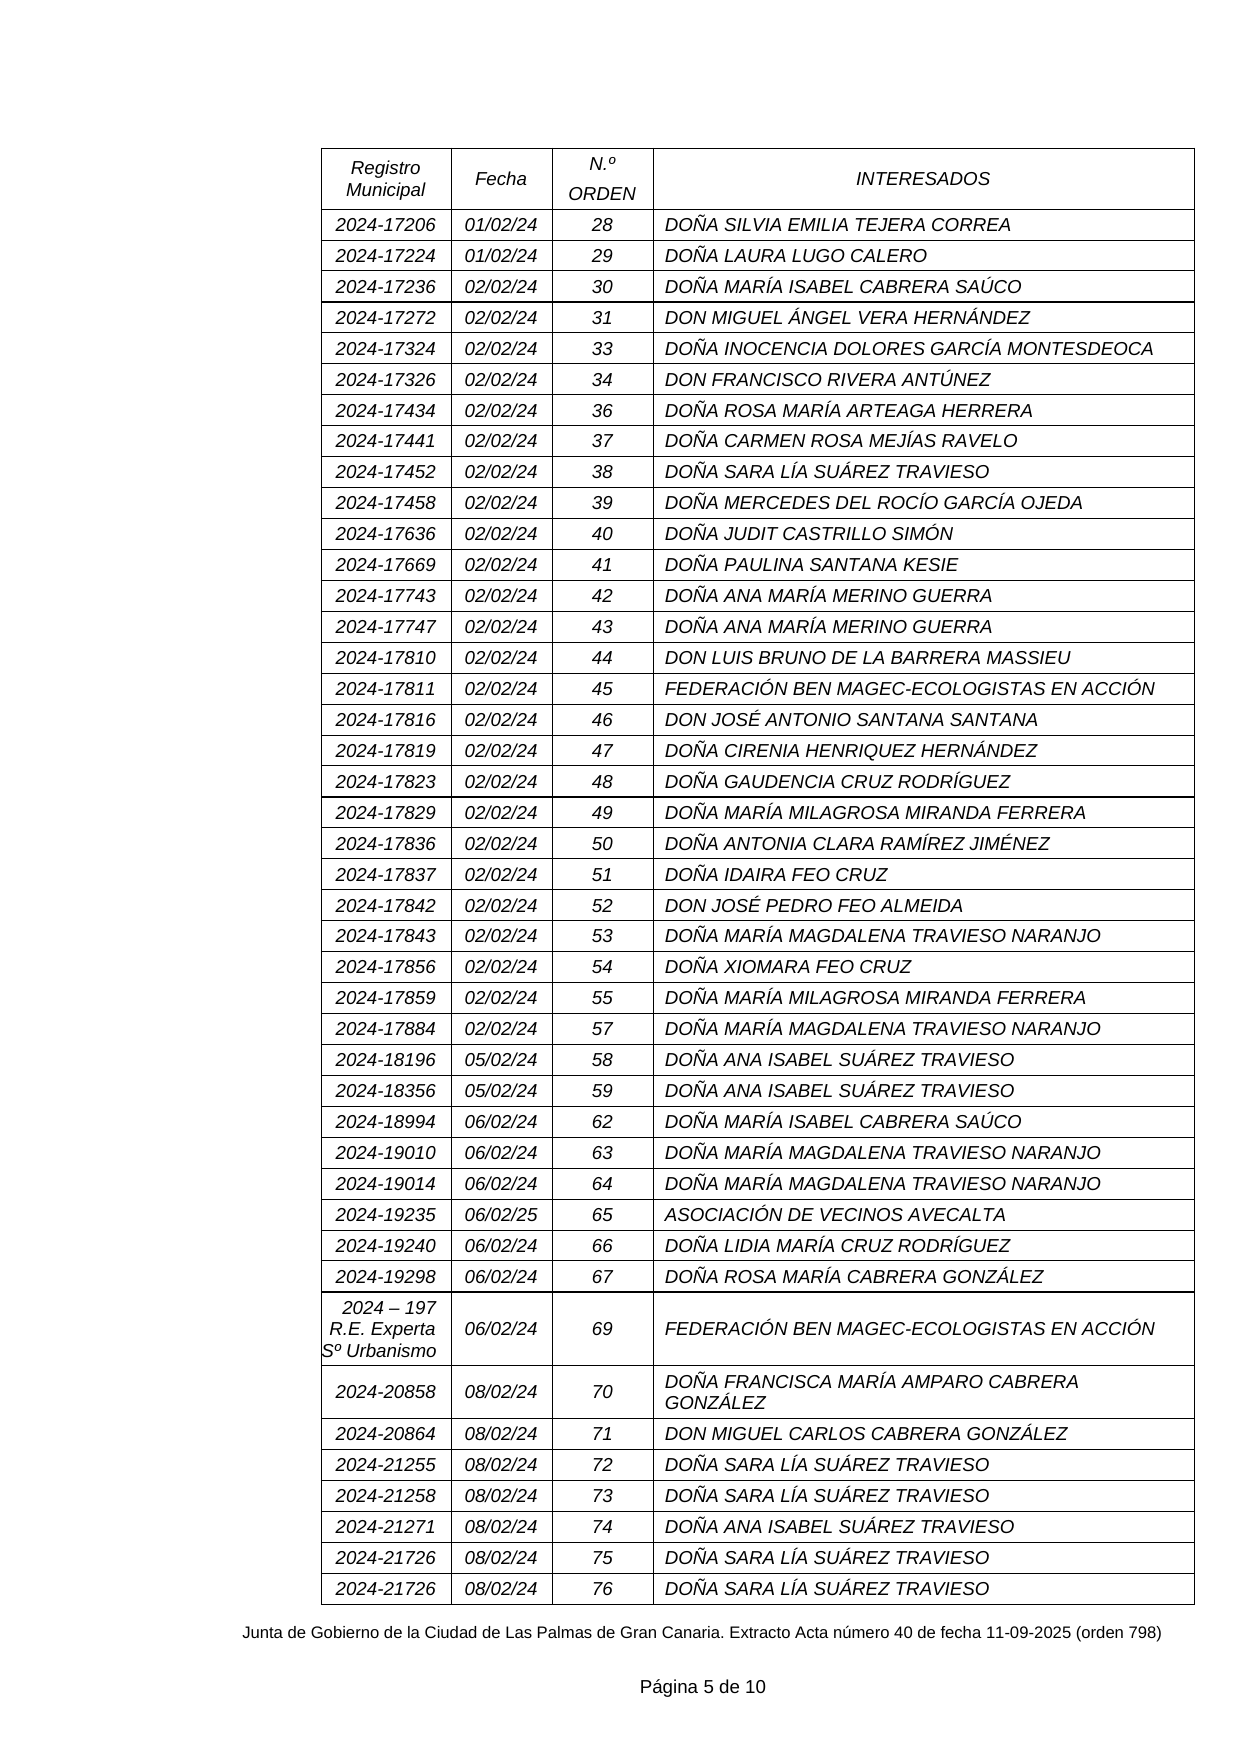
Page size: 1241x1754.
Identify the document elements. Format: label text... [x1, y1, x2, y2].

table_cell 2024-17452 [322, 457, 451, 487]
table_cell 53 [553, 921, 653, 951]
table_cell 02/02/24 [452, 364, 552, 394]
table_cell 54 [553, 952, 653, 982]
table_cell DOÑA MARÍA ISABEL CABRERA SAÚCO [654, 1107, 1194, 1137]
table_cell DOÑA SARA LÍA SUÁREZ TRAVIESO [654, 1574, 1194, 1603]
table_cell 02/02/24 [452, 828, 552, 858]
table_cell DOÑA MARÍA MILAGROSA MIRANDA FERRERA [654, 983, 1194, 1013]
table_cell 39 [553, 488, 653, 518]
table_cell 2024-17811 [322, 674, 451, 703]
table_cell 2024-17224 [322, 241, 451, 270]
table_cell 2024-19010 [322, 1138, 451, 1168]
table_cell 2024-17669 [322, 550, 451, 580]
table_cell DOÑA SARA LÍA SUÁREZ TRAVIESO [654, 1450, 1194, 1480]
table_cell 02/02/24 [452, 395, 552, 425]
table_cell 2024-19240 [322, 1231, 451, 1260]
table_cell DON MIGUEL CARLOS CABRERA GONZÁLEZ [654, 1419, 1194, 1449]
table_cell 02/02/24 [452, 983, 552, 1013]
table_cell 65 [553, 1200, 653, 1229]
table_cell 72 [553, 1450, 653, 1480]
table_cell 51 [553, 859, 653, 889]
table_cell 2024-17859 [322, 983, 451, 1013]
table_cell 02/02/24 [452, 643, 552, 673]
table_cell 58 [553, 1045, 653, 1075]
table_cell 2024-17743 [322, 581, 451, 611]
table_cell 2024-17434 [322, 395, 451, 425]
table_cell 08/02/24 [452, 1543, 552, 1573]
table_cell 2024-21726 [322, 1574, 451, 1603]
table_cell DOÑA MARÍA MAGDALENA TRAVIESO NARANJO [654, 1014, 1194, 1044]
table_cell 05/02/24 [452, 1045, 552, 1075]
table_cell 55 [553, 983, 653, 1013]
table_cell 2024-17819 [322, 736, 451, 765]
table_cell 52 [553, 890, 653, 920]
table_cell DOÑA SILVIA EMILIA TEJERA CORREA [654, 210, 1194, 239]
table_cell DOÑA ANA MARÍA MERINO GUERRA [654, 612, 1194, 642]
table_cell 41 [553, 550, 653, 580]
table_cell 2024-20858 [322, 1366, 451, 1418]
table_cell 02/02/24 [452, 333, 552, 363]
table_cell 06/02/24 [452, 1138, 552, 1168]
table_cell 02/02/24 [452, 859, 552, 889]
table_cell 2024-17837 [322, 859, 451, 889]
table_cell 2024-17747 [322, 612, 451, 642]
table_cell 2024-17884 [322, 1014, 451, 1044]
table_cell 08/02/24 [452, 1574, 552, 1603]
table_cell 40 [553, 519, 653, 549]
table_cell DOÑA ANA ISABEL SUÁREZ TRAVIESO [654, 1076, 1194, 1106]
table_cell DON JOSÉ PEDRO FEO ALMEIDA [654, 890, 1194, 920]
table_cell 08/02/24 [452, 1512, 552, 1542]
table_cell DOÑA ANTONIA CLARA RAMÍREZ JIMÉNEZ [654, 828, 1194, 858]
table_cell 70 [553, 1366, 653, 1418]
table_cell 2024-18994 [322, 1107, 451, 1137]
table_cell DOÑA ROSA MARÍA CABRERA GONZÁLEZ [654, 1261, 1194, 1291]
table_cell 02/02/24 [452, 674, 552, 703]
table_cell 2024-17829 [322, 798, 451, 827]
table_cell 69 [553, 1293, 653, 1365]
table_cell 63 [553, 1138, 653, 1168]
table_cell 2024-17441 [322, 426, 451, 456]
table_cell 76 [553, 1574, 653, 1603]
table_cell 62 [553, 1107, 653, 1137]
table_cell 06/02/25 [452, 1200, 552, 1229]
table_cell 30 [553, 271, 653, 301]
table_cell 01/02/24 [452, 241, 552, 270]
table_cell 08/02/24 [452, 1450, 552, 1480]
table_cell 2024-17236 [322, 271, 451, 301]
table_cell 2024-21255 [322, 1450, 451, 1480]
table_cell 02/02/24 [452, 890, 552, 920]
table_cell DOÑA MARÍA MAGDALENA TRAVIESO NARANJO [654, 1138, 1194, 1168]
table_cell 49 [553, 798, 653, 827]
table_cell 02/02/24 [452, 736, 552, 765]
table_cell FEDERACIÓN BEN MAGEC-ECOLOGISTAS EN ACCIÓN [654, 674, 1194, 703]
table_cell DON LUIS BRUNO DE LA BARRERA MASSIEU [654, 643, 1194, 673]
table_cell 2024-17206 [322, 210, 451, 239]
table_cell DON FRANCISCO RIVERA ANTÚNEZ [654, 364, 1194, 394]
table_cell DOÑA ANA MARÍA MERINO GUERRA [654, 581, 1194, 611]
table_cell 02/02/24 [452, 766, 552, 796]
table_cell 2024-17810 [322, 643, 451, 673]
table_cell 2024-17458 [322, 488, 451, 518]
table_cell 43 [553, 612, 653, 642]
table_cell 2024-17856 [322, 952, 451, 982]
table_cell 2024-21258 [322, 1481, 451, 1511]
table_cell 75 [553, 1543, 653, 1573]
table_cell 37 [553, 426, 653, 456]
table_cell 2024-17843 [322, 921, 451, 951]
table_cell 02/02/24 [452, 1014, 552, 1044]
table_cell 2024-18196 [322, 1045, 451, 1075]
table_cell FEDERACIÓN BEN MAGEC-ECOLOGISTAS EN ACCIÓN [654, 1293, 1194, 1365]
table_cell DOÑA LIDIA MARÍA CRUZ RODRÍGUEZ [654, 1231, 1194, 1260]
table_cell DOÑA FRANCISCA MARÍA AMPARO CABRERA GONZÁLEZ [654, 1366, 1194, 1418]
table_cell 2024-19014 [322, 1169, 451, 1198]
table_header INTERESADOS [654, 149, 1194, 208]
table_cell 2024-17326 [322, 364, 451, 394]
table_header Fecha [452, 149, 552, 208]
table_cell 02/02/24 [452, 488, 552, 518]
table_cell 36 [553, 395, 653, 425]
table_cell 57 [553, 1014, 653, 1044]
table_cell DOÑA MARÍA MAGDALENA TRAVIESO NARANJO [654, 1169, 1194, 1198]
table_cell 02/02/24 [452, 457, 552, 487]
table_cell 71 [553, 1419, 653, 1449]
table_cell DOÑA MERCEDES DEL ROCÍO GARCÍA OJEDA [654, 488, 1194, 518]
table_cell 2024-17836 [322, 828, 451, 858]
table_cell 45 [553, 674, 653, 703]
table_cell 02/02/24 [452, 426, 552, 456]
table_cell 2024-21271 [322, 1512, 451, 1542]
table_cell 2024-20864 [322, 1419, 451, 1449]
table_cell 06/02/24 [452, 1293, 552, 1365]
table_cell 38 [553, 457, 653, 487]
table_cell DOÑA SARA LÍA SUÁREZ TRAVIESO [654, 1543, 1194, 1573]
table_cell 02/02/24 [452, 271, 552, 301]
table_cell 73 [553, 1481, 653, 1511]
table_cell 2024-17816 [322, 705, 451, 734]
table_cell 67 [553, 1261, 653, 1291]
table_cell 2024-18356 [322, 1076, 451, 1106]
table_cell 02/02/24 [452, 705, 552, 734]
table_cell 08/02/24 [452, 1419, 552, 1449]
table_cell DOÑA XIOMARA FEO CRUZ [654, 952, 1194, 982]
table_cell ASOCIACIÓN DE VECINOS AVECALTA [654, 1200, 1194, 1229]
table_cell DOÑA MARÍA MAGDALENA TRAVIESO NARANJO [654, 921, 1194, 951]
table_cell DOÑA ANA ISABEL SUÁREZ TRAVIESO [654, 1045, 1194, 1075]
table_cell DOÑA MARÍA ISABEL CABRERA SAÚCO [654, 271, 1194, 301]
table_cell DOÑA MARÍA MILAGROSA MIRANDA FERRERA [654, 798, 1194, 827]
table_cell 74 [553, 1512, 653, 1542]
table_cell 42 [553, 581, 653, 611]
table_cell 02/02/24 [452, 612, 552, 642]
table_cell 33 [553, 333, 653, 363]
table_cell 2024-19235 [322, 1200, 451, 1229]
table_cell DOÑA GAUDENCIA CRUZ RODRÍGUEZ [654, 766, 1194, 796]
table_cell 01/02/24 [452, 210, 552, 239]
table_cell 48 [553, 766, 653, 796]
table_cell 31 [553, 303, 653, 332]
table_cell 06/02/24 [452, 1261, 552, 1291]
table_cell 06/02/24 [452, 1107, 552, 1137]
table_cell 08/02/24 [452, 1481, 552, 1511]
table_cell 06/02/24 [452, 1231, 552, 1260]
table_cell 2024-21726 [322, 1543, 451, 1573]
table_cell DON JOSÉ ANTONIO SANTANA SANTANA [654, 705, 1194, 734]
table_cell 2024-17823 [322, 766, 451, 796]
table_cell 2024-17324 [322, 333, 451, 363]
table_cell 02/02/24 [452, 550, 552, 580]
table_cell 34 [553, 364, 653, 394]
table_cell 02/02/24 [452, 798, 552, 827]
table_cell 2024-17272 [322, 303, 451, 332]
table_cell 02/02/24 [452, 581, 552, 611]
table_cell 02/02/24 [452, 519, 552, 549]
table_cell 50 [553, 828, 653, 858]
table_cell 46 [553, 705, 653, 734]
table_cell DOÑA LAURA LUGO CALERO [654, 241, 1194, 270]
table_cell DOÑA PAULINA SANTANA KESIE [654, 550, 1194, 580]
table_cell 02/02/24 [452, 921, 552, 951]
table_cell 64 [553, 1169, 653, 1198]
table_cell DOÑA ANA ISABEL SUÁREZ TRAVIESO [654, 1512, 1194, 1542]
table_cell DOÑA SARA LÍA SUÁREZ TRAVIESO [654, 1481, 1194, 1511]
table_cell 02/02/24 [452, 952, 552, 982]
table_cell 05/02/24 [452, 1076, 552, 1106]
table_cell 59 [553, 1076, 653, 1106]
table_cell 2024 – 197 R.E. Experta Sº Urbanismo [322, 1293, 451, 1365]
table_cell 29 [553, 241, 653, 270]
table_header Registro Municipal [322, 149, 451, 208]
table_cell 06/02/24 [452, 1169, 552, 1198]
table_cell DOÑA JUDIT CASTRILLO SIMÓN [654, 519, 1194, 549]
table_cell 2024-17636 [322, 519, 451, 549]
table_cell DOÑA INOCENCIA DOLORES GARCÍA MONTESDEOCA [654, 333, 1194, 363]
table_cell 28 [553, 210, 653, 239]
table_cell DON MIGUEL ÁNGEL VERA HERNÁNDEZ [654, 303, 1194, 332]
table_cell 2024-17842 [322, 890, 451, 920]
table_cell 08/02/24 [452, 1366, 552, 1418]
table_cell DOÑA ROSA MARÍA ARTEAGA HERRERA [654, 395, 1194, 425]
table_cell DOÑA CIRENIA HENRIQUEZ HERNÁNDEZ [654, 736, 1194, 765]
table_cell DOÑA CARMEN ROSA MEJÍAS RAVELO [654, 426, 1194, 456]
table_cell 44 [553, 643, 653, 673]
table_cell 2024-19298 [322, 1261, 451, 1291]
table_header N.º ORDEN [553, 149, 653, 208]
table_cell 66 [553, 1231, 653, 1260]
table_cell DOÑA IDAIRA FEO CRUZ [654, 859, 1194, 889]
table_cell 47 [553, 736, 653, 765]
table_cell DOÑA SARA LÍA SUÁREZ TRAVIESO [654, 457, 1194, 487]
table_cell 02/02/24 [452, 303, 552, 332]
